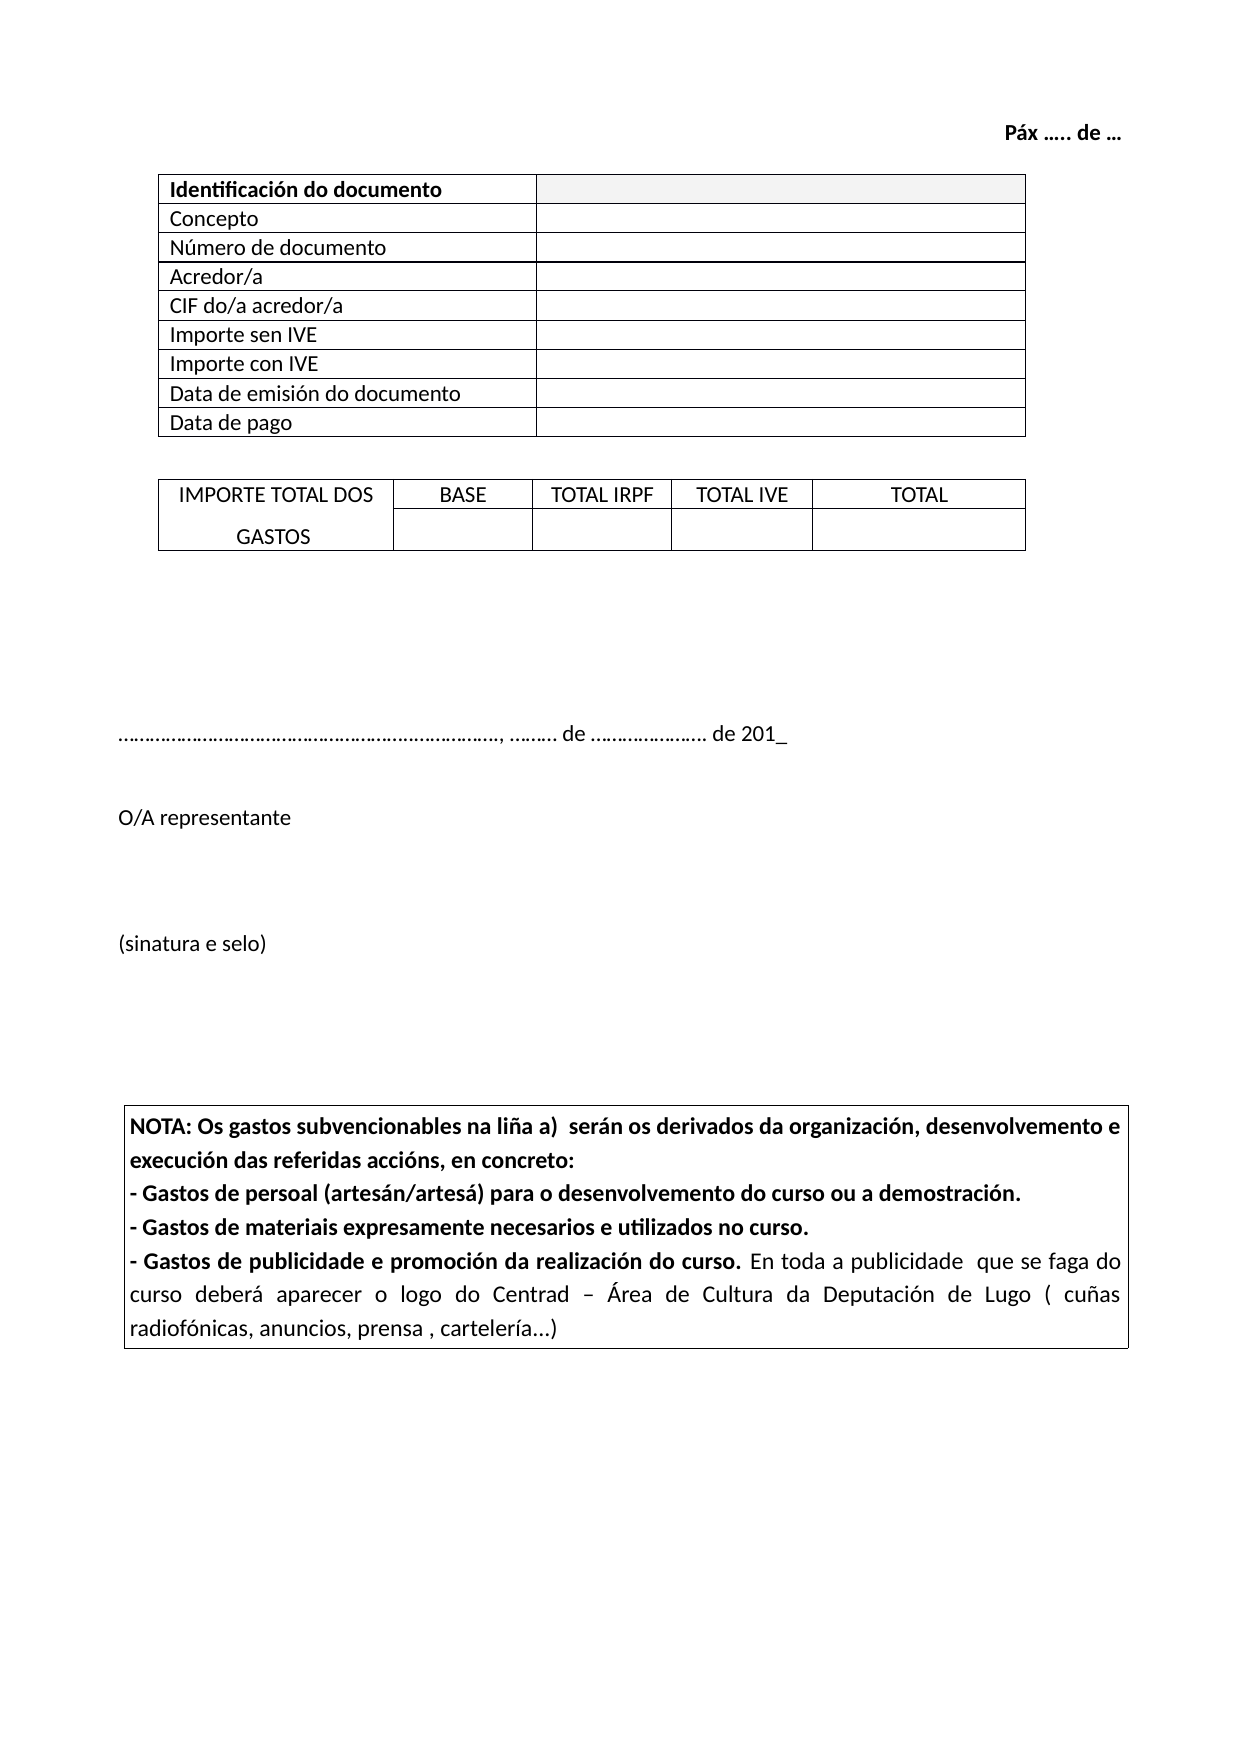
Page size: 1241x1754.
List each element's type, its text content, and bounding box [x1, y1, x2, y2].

table_cell [537, 350, 1025, 378]
table_cell CIF do/a acredor/a [159, 291, 536, 319]
text Páx ….. de … [118, 118, 1122, 146]
table_header Identificación do documento [159, 175, 536, 203]
text (sinatura e selo) [118, 929, 1122, 957]
table_cell Data de pago [159, 408, 536, 436]
table_cell [537, 204, 1025, 232]
table_header TOTAL IRPF [533, 480, 671, 508]
table_cell [537, 408, 1025, 436]
table_header TOTAL IVE [672, 480, 812, 508]
table_cell Número de documento [159, 233, 536, 261]
text O/A representante [118, 803, 1122, 831]
table_cell Importe con IVE [159, 350, 536, 378]
table_header IMPORTE TOTAL DOS GASTOS [159, 480, 393, 550]
table_cell [533, 509, 671, 550]
table_cell [537, 379, 1025, 407]
table_cell [672, 509, 812, 550]
table_cell [537, 233, 1025, 261]
table_cell [813, 509, 1025, 550]
table_cell Importe sen IVE [159, 321, 536, 348]
table_header TOTAL [813, 480, 1025, 508]
table_cell Concepto [159, 204, 536, 232]
table_cell Data de emisión do documento [159, 379, 536, 407]
table_cell [537, 291, 1025, 319]
table_header [537, 175, 1025, 203]
table_cell [537, 321, 1025, 348]
table_cell Acredor/a [159, 263, 536, 290]
text ………………………………………………..……………., ……… de …………………. de 201_ [118, 719, 1122, 747]
table_header BASE [394, 480, 532, 508]
table_header NOTA: Os gastos subvencionables na liña a) serán os derivados da organización, desenvolvemento e execución das referidas accións, en concreto: - Gastos de persoal (artesán/artesá) para o desenvolvemento do curso ou a demostración. - Gastos de materiais expresamente necesarios e utilizados no curso. - Gastos de publicidade e promoción da realización do curso. En toda a publicidade que se faga do curso deberá aparecer o logo do Centrad – Área de Cultura da Deputación de Lugo ( cuñas radiofónicas, anuncios, prensa , cartelería...) [125, 1106, 1128, 1348]
table_cell [394, 509, 532, 550]
table_cell [537, 263, 1025, 290]
